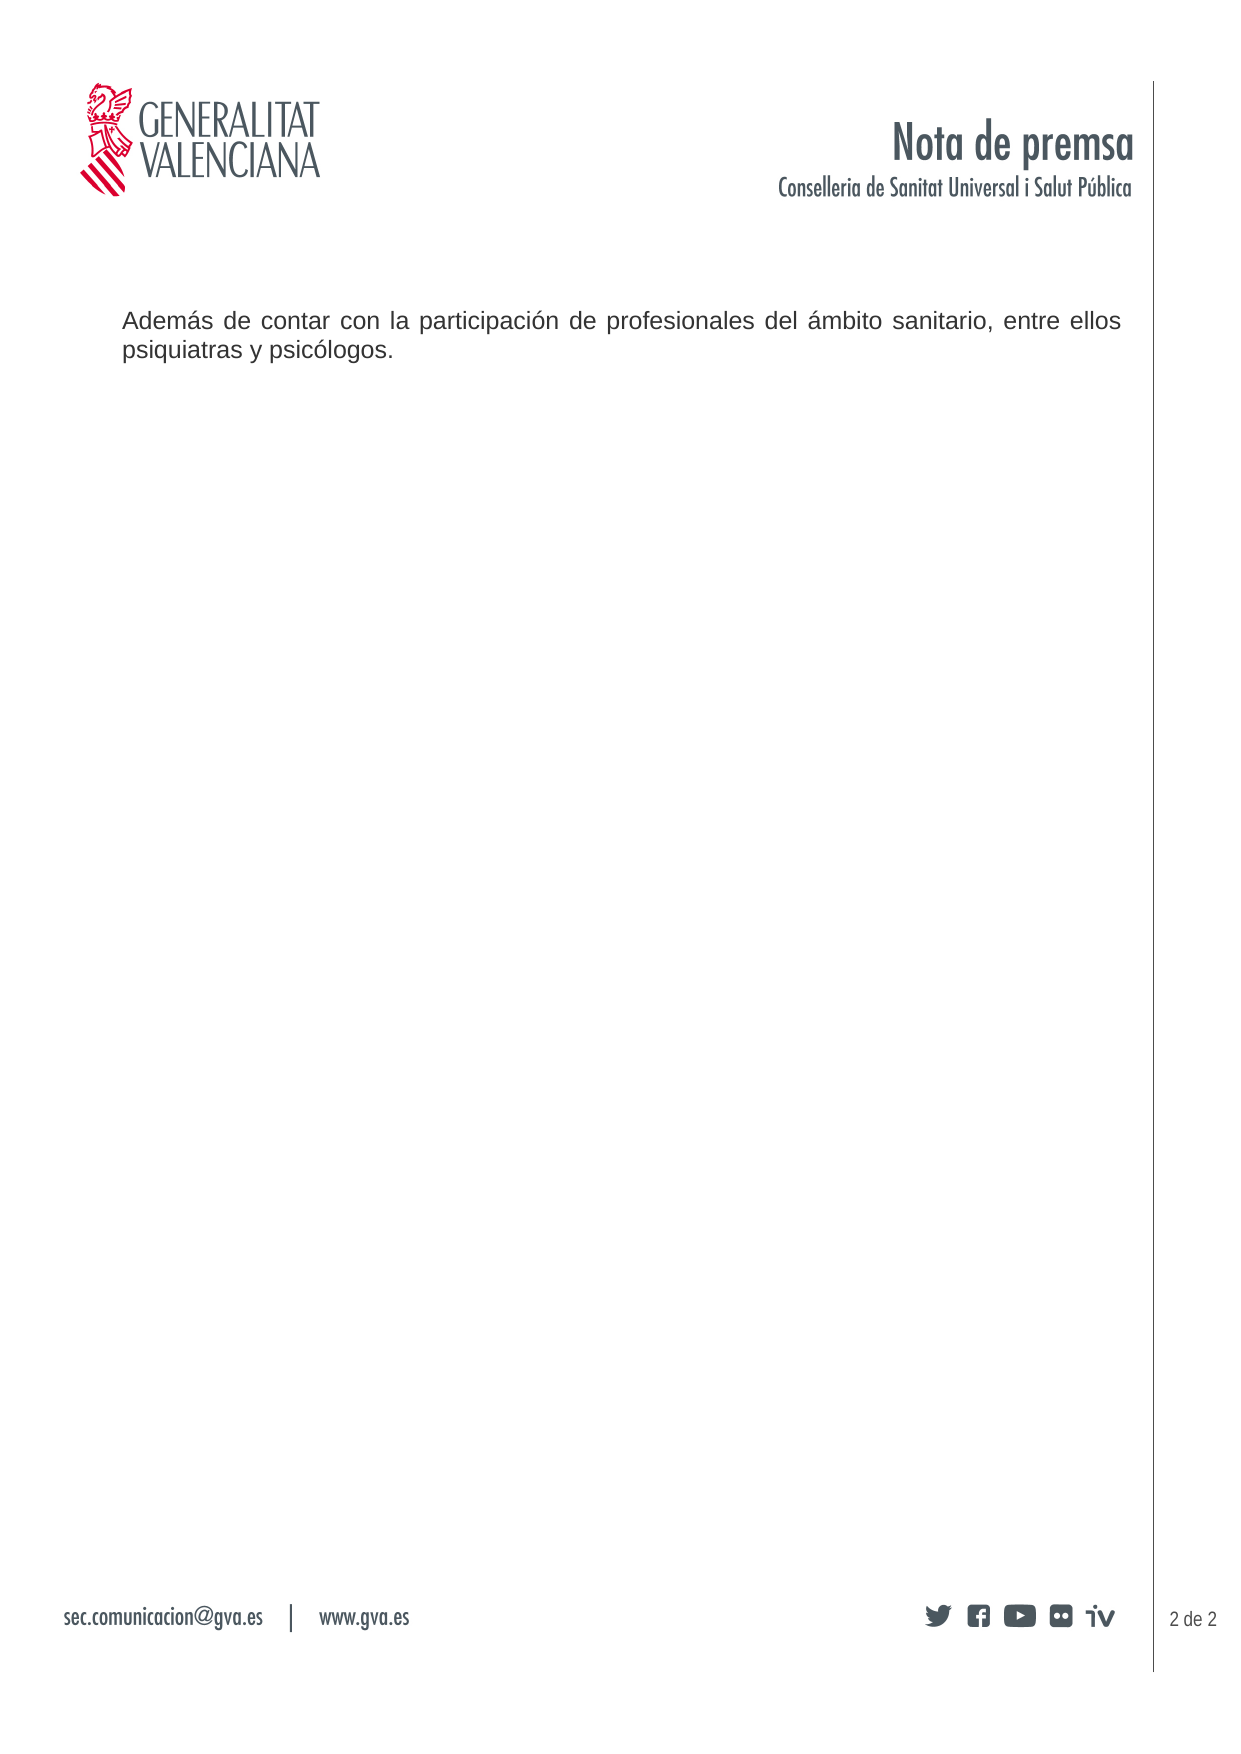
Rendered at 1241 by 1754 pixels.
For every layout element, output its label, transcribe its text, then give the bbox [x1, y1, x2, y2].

text Además de contar con la participación de profesionales del ámbito sanitario, entre ellos psiquiatras y psicólogos. [122, 306, 1123, 364]
picture [0, 0, 1241, 278]
picture [0, 1582, 1241, 1754]
